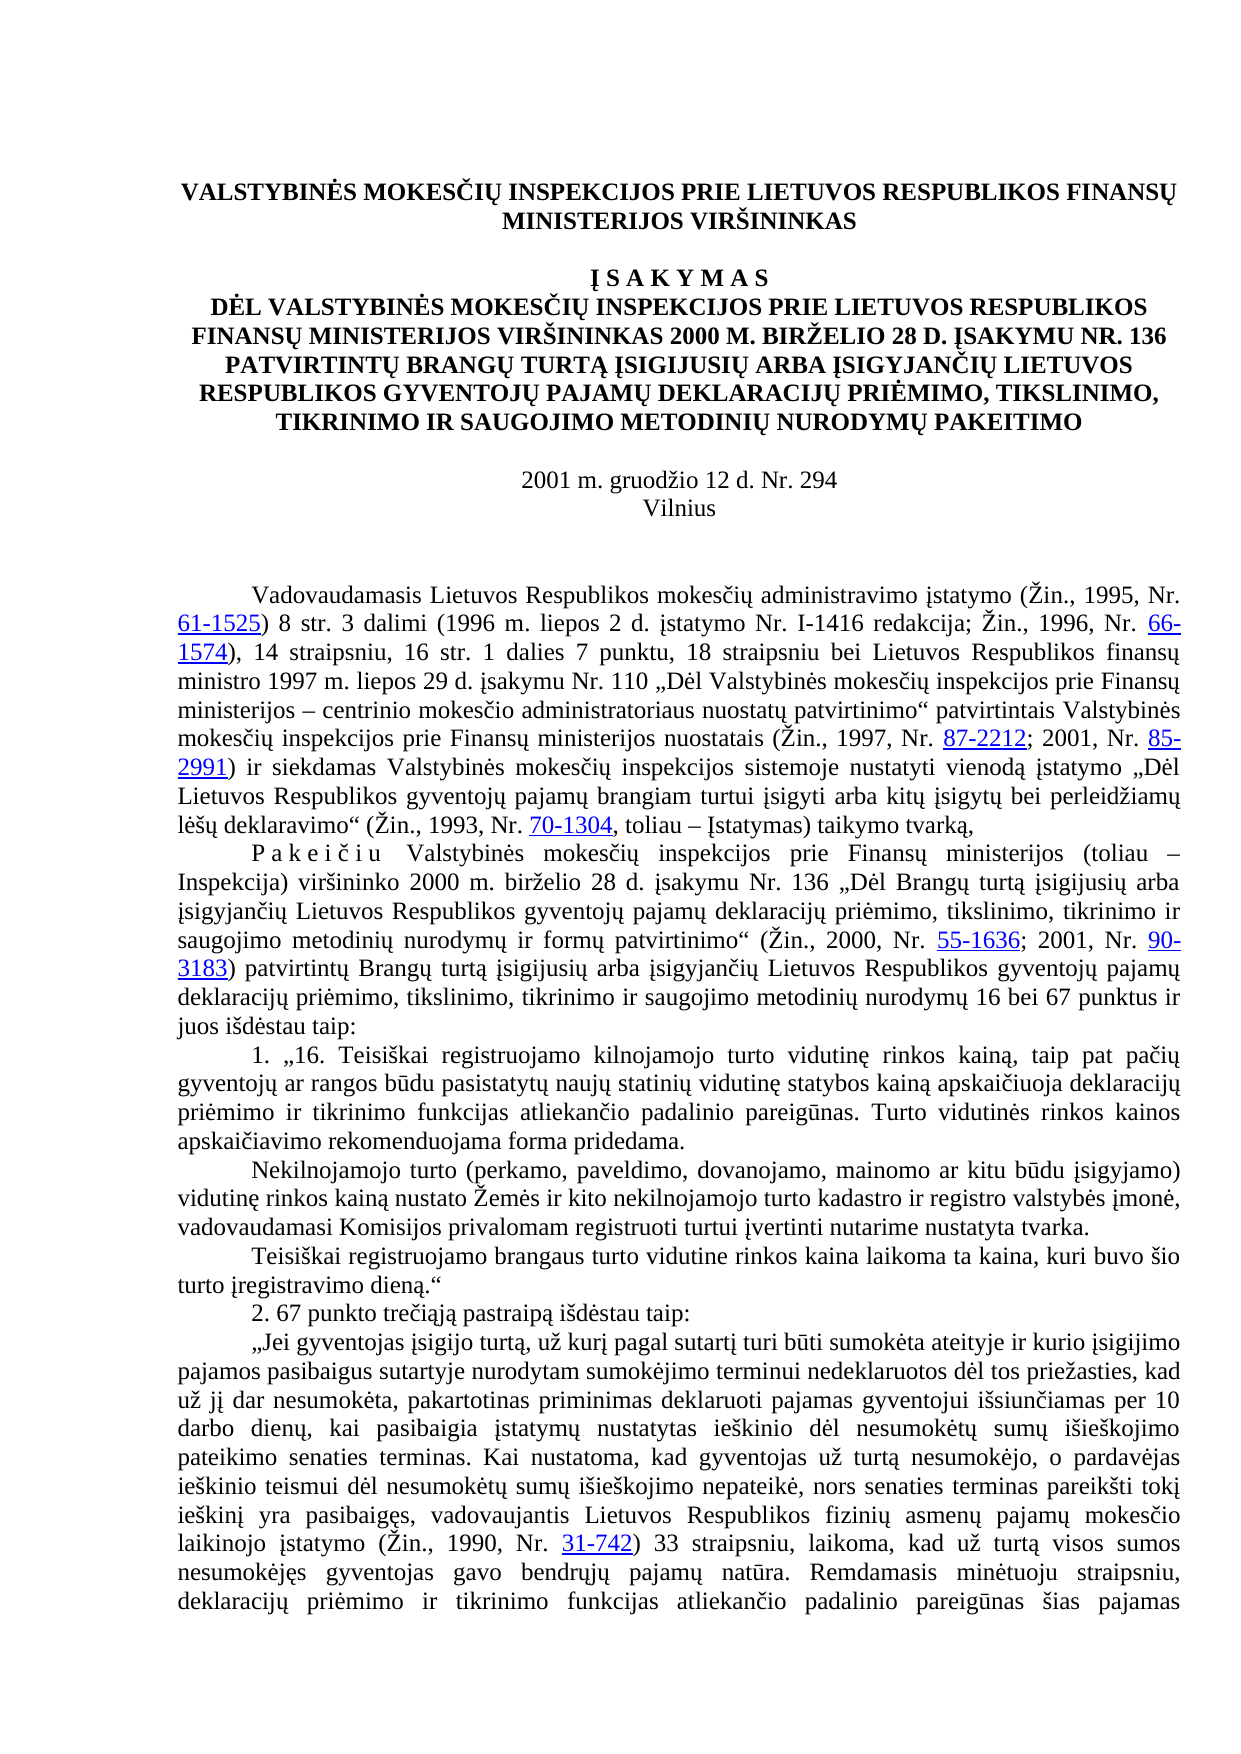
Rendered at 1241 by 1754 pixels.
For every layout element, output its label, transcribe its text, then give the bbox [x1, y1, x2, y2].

text Vilnius [177, 493, 1181, 522]
text 2001 m. gruodžio 12 d. Nr. 294 [177, 465, 1181, 493]
text Vadovaudamasis Lietuvos Respublikos mokesčių administravimo įstatymo (Žin., 1995, Nr. 61-1525) 8 str. 3 dalimi (1996 m. liepos 2 d. įstatymo Nr. I-1416 redakcija; Žin., 1996, Nr. 66-1574), 14 straipsniu, 16 str. 1 dalies 7 punktu, 18 straipsniu bei Lietuvos Respublikos finansų ministro 1997 m. liepos 29 d. įsakymu Nr. 110 „Dėl Valstybinės mokesčių inspekcijos prie Finansų ministerijos – centrinio mokesčio administratoriaus nuostatų patvirtinimo“ patvirtintais Valstybinės mokesčių inspekcijos prie Finansų ministerijos nuostatais (Žin., 1997, Nr. 87-2212; 2001, Nr. 85-2991) ir siekdamas Valstybinės mokesčių inspekcijos sistemoje nustatyti vienodą įstatymo „Dėl Lietuvos Respublikos gyventojų pajamų brangiam turtui įsigyti arba kitų įsigytų bei perleidžiamų lėšų deklaravimo“ (Žin., 1993, Nr. 70-1304, toliau – Įstatymas) taikymo tvarką, [177, 580, 1181, 838]
text DĖL VALSTYBINĖS MOKESČIŲ INSPEKCIJOS PRIE LIETUVOS RESPUBLIKOS FINANSŲ MINISTERIJOS VIRŠININKAS 2000 M. BIRŽELIO 28 D. ĮSAKYMU NR. 136 PATVIRTINTŲ BRANGŲ TURTĄ ĮSIGIJUSIŲ ARBA ĮSIGYJANČIŲ LIETUVOS RESPUBLIKOS GYVENTOJŲ PAJAMŲ DEKLARACIJŲ PRIĖMIMO, TIKSLINIMO, TIKRINIMO IR SAUGOJIMO METODINIŲ NURODYMŲ PAKEITIMO [177, 292, 1181, 436]
text VALSTYBINĖS MOKESČIŲ INSPEKCIJOS PRIE LIETUVOS RESPUBLIKOS FINANSŲ MINISTERIJOS VIRŠININKAS [177, 177, 1181, 235]
text Pakeičiu Valstybinės mokesčių inspekcijos prie Finansų ministerijos (toliau – Inspekcija) viršininko 2000 m. birželio 28 d. įsakymu Nr. 136 „Dėl Brangų turtą įsigijusių arba įsigyjančių Lietuvos Respublikos gyventojų pajamų deklaracijų priėmimo, tikslinimo, tikrinimo ir saugojimo metodinių nurodymų ir formų patvirtinimo“ (Žin., 2000, Nr. 55-1636; 2001, Nr. 90-3183) patvirtintų Brangų turtą įsigijusių arba įsigyjančių Lietuvos Respublikos gyventojų pajamų deklaracijų priėmimo, tikslinimo, tikrinimo ir saugojimo metodinių nurodymų 16 bei 67 punktus ir juos išdėstau taip: [177, 838, 1181, 1040]
text Į S A K Y M A S [177, 263, 1181, 292]
text „Jei gyventojas įsigijo turtą, už kurį pagal sutartį turi būti sumokėta ateityje ir kurio įsigijimo pajamos pasibaigus sutartyje nurodytam sumokėjimo terminui nedeklaruotos dėl tos priežasties, kad už jį dar nesumokėta, pakartotinas priminimas deklaruoti pajamas gyventojui išsiunčiamas per 10 darbo dienų, kai pasibaigia įstatymų nustatytas ieškinio dėl nesumokėtų sumų išieškojimo pateikimo senaties terminas. Kai nustatoma, kad gyventojas už turtą nesumokėjo, o pardavėjas ieškinio teismui dėl nesumokėtų sumų išieškojimo nepateikė, nors senaties terminas pareikšti tokį ieškinį yra pasibaigęs, vadovaujantis Lietuvos Respublikos fizinių asmenų pajamų mokesčio laikinojo įstatymo (Žin., 1990, Nr. 31-742) 33 straipsniu, laikoma, kad už turtą visos sumos nesumokėjęs gyventojas gavo bendrųjų pajamų natūra. Remdamasis minėtuoju straipsniu, deklaracijų priėmimo ir tikrinimo funkcijas atliekančio padalinio pareigūnas šias pajamas [177, 1327, 1181, 1615]
text 2. 67 punkto trečiąją pastraipą išdėstau taip: [177, 1298, 1181, 1327]
text Nekilnojamojo turto (perkamo, paveldimo, dovanojamo, mainomo ar kitu būdu įsigyjamo) vidutinę rinkos kainą nustato Žemės ir kito nekilnojamojo turto kadastro ir registro valstybės įmonė, vadovaudamasi Komisijos privalomam registruoti turtui įvertinti nutarime nustatyta tvarka. [177, 1155, 1181, 1241]
text Teisiškai registruojamo brangaus turto vidutine rinkos kaina laikoma ta kaina, kuri buvo šio turto įregistravimo dieną.“ [177, 1241, 1181, 1298]
text 1. „16. Teisiškai registruojamo kilnojamojo turto vidutinę rinkos kainą, taip pat pačių gyventojų ar rangos būdu pasistatytų naujų statinių vidutinę statybos kainą apskaičiuoja deklaracijų priėmimo ir tikrinimo funkcijas atliekančio padalinio pareigūnas. Turto vidutinės rinkos kainos apskaičiavimo rekomenduojama forma pridedama. [177, 1040, 1181, 1155]
